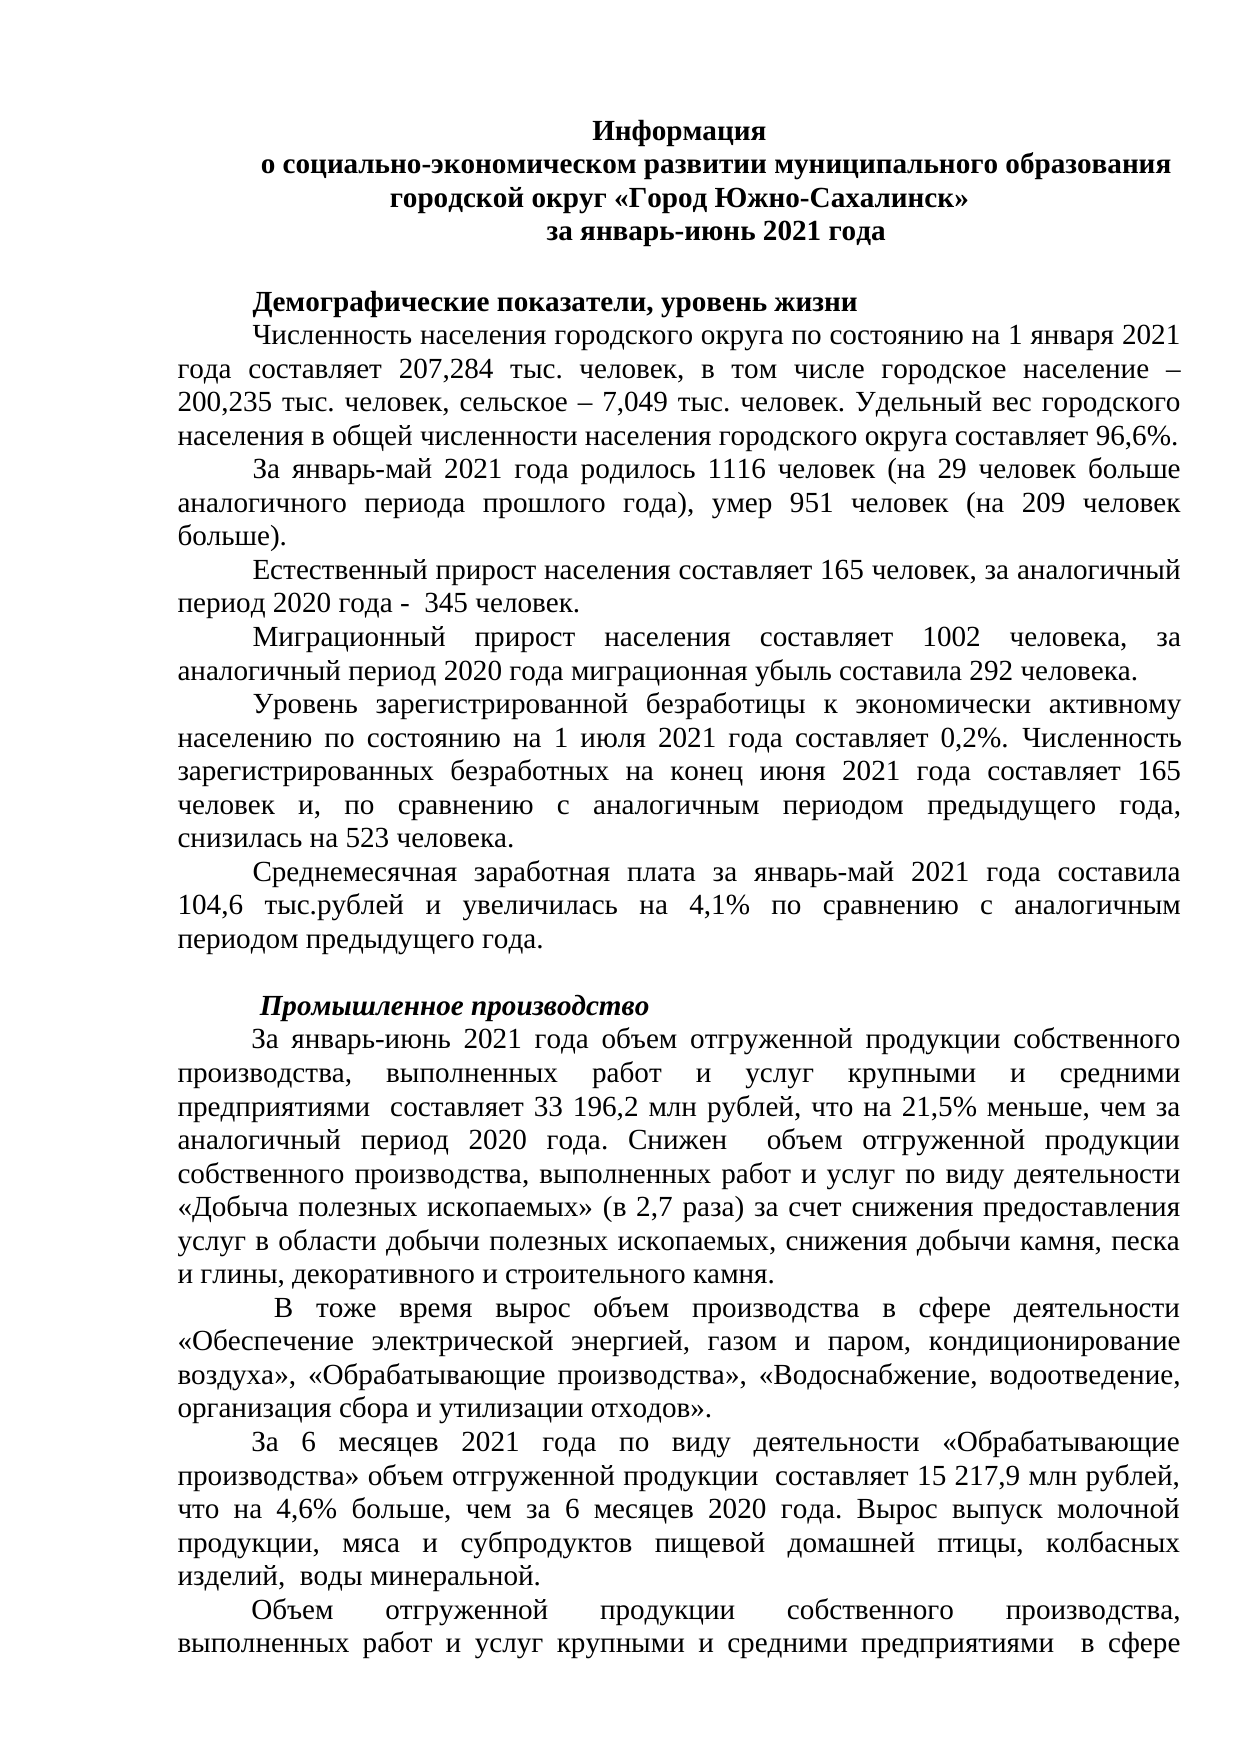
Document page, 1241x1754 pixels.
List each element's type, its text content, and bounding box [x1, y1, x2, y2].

text о социально-экономическом развитии муниципального образования городской округ «Город Южно-Сахалинск» [177, 146, 1181, 213]
text Среднемесячная заработная плата за январь-май 2021 года составила 104,6 тыс.рублей и увеличилась на 4,1% по сравнению с аналогичным периодом предыдущего года. [177, 854, 1182, 954]
text За 6 месяцев 2021 года по виду деятельности «Обрабатывающие производства» объем отгруженной продукции составляет 15 217,9 млн рублей, что на 4,6% больше, чем за 6 месяцев 2020 года. Вырос выпуск молочной продукции, мяса и субпродуктов пищевой домашней птицы, колбасных изделий, воды минеральной. [177, 1424, 1181, 1592]
text за январь-июнь 2021 года [177, 213, 1181, 247]
text Демографические показатели, уровень жизни [177, 284, 1182, 317]
text Миграционный прирост населения составляет 1002 человека, за аналогичный период 2020 года миграционная убыль составила 292 человека. [177, 619, 1182, 686]
text Объем отгруженной продукции собственного производства, выполненных работ и услуг крупными и средними предприятиями в сфере [177, 1592, 1181, 1659]
text Информация [177, 113, 1181, 146]
text Промышленное производство [177, 988, 1182, 1022]
text За январь-июнь 2021 года объем отгруженной продукции собственного производства, выполненных работ и услуг крупными и средними предприятиями составляет 33 196,2 млн рублей, что на 21,5% меньше, чем за аналогичный период 2020 года. Снижен объем отгруженной продукции собственного производства, выполненных работ и услуг по виду деятельности «Добыча полезных ископаемых» (в 2,7 раза) за счет снижения предоставления услуг в области добычи полезных ископаемых, снижения добычи камня, песка и глины, декоративного и строительного камня. [177, 1022, 1181, 1290]
text В тоже время вырос объем производства в сфере деятельности «Обеспечение электрической энергией, газом и паром, кондиционирование воздуха», «Обрабатывающие производства», «Водоснабжение, водоотведение, организация сбора и утилизации отходов». [177, 1290, 1181, 1424]
text За январь-май 2021 года родилось 1116 человек (на 29 человек больше аналогичного периода прошлого года), умер 951 человек (на 209 человек больше). [177, 451, 1182, 552]
text Естественный прирост населения составляет 165 человек, за аналогичный период 2020 года - 345 человек. [177, 552, 1182, 619]
text Численность населения городского округа по состоянию на 1 января 2021 года составляет 207,284 тыс. человек, в том числе городское население – 200,235 тыс. человек, сельское – 7,049 тыс. человек. Удельный вес городского населения в общей численности населения городского округа составляет 96,6%. [177, 317, 1182, 451]
text Уровень зарегистрированной безработицы к экономически активному населению по состоянию на 1 июля 2021 года составляет 0,2%. Численность зарегистрированных безработных на конец июня 2021 года составляет 165 человек и, по сравнению с аналогичным периодом предыдущего года, снизилась на 523 человека. [177, 686, 1182, 854]
